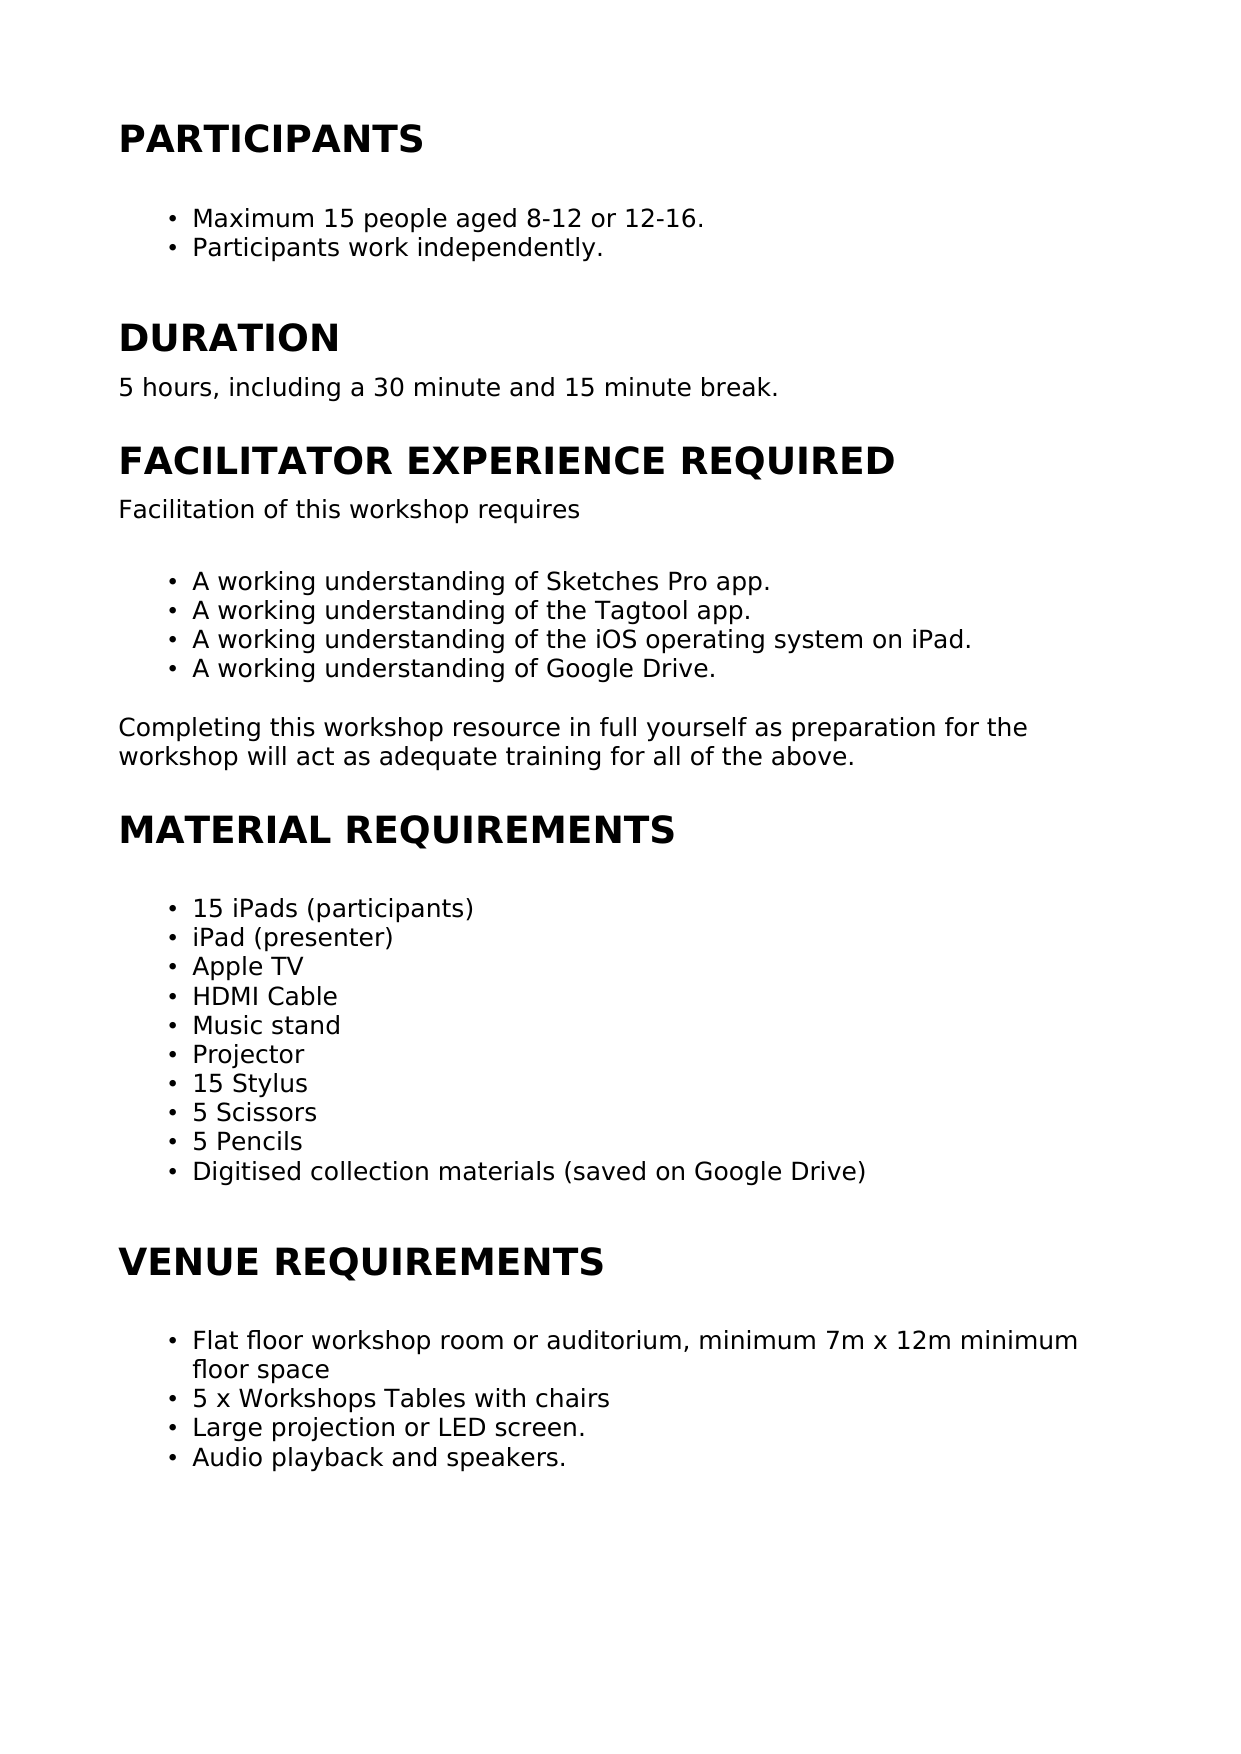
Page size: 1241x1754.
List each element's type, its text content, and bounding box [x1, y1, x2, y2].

subtitle FACILITATOR EXPERIENCE REQUIRED [118, 439, 1122, 483]
list 5 Scissors [177, 1098, 1122, 1128]
list Audio playback and speakers. [177, 1443, 1122, 1472]
list Large projection or LED screen. [177, 1413, 1122, 1443]
text Completing this workshop resource in full yourself as preparation for the workshop will act as adequate training for all of the above. [118, 713, 1122, 771]
list Participants work independently. [177, 233, 1122, 262]
subtitle MATERIAL REQUIREMENTS [118, 809, 1122, 852]
list Apple TV [177, 953, 1122, 982]
list Projector [177, 1040, 1122, 1069]
list Music stand [177, 1011, 1122, 1040]
list iPad (presenter) [177, 923, 1122, 953]
list A working understanding of Google Drive. [177, 654, 1122, 683]
list A working understanding of the Tagtool app. [177, 596, 1122, 625]
text 5 hours, including a 30 minute and 15 minute break. [118, 373, 1122, 402]
text Facilitation of this workshop requires [118, 496, 1122, 525]
list Maximum 15 people aged 8-12 or 12-16. [177, 204, 1122, 233]
list 15 Stylus [177, 1069, 1122, 1098]
list A working understanding of Sketches Pro app. [177, 567, 1122, 596]
subtitle PARTICIPANTS [118, 118, 1122, 162]
list 5 Pencils [177, 1128, 1122, 1157]
list A working understanding of the iOS operating system on iPad. [177, 625, 1122, 654]
list 5 x Workshops Tables with chairs [177, 1384, 1122, 1413]
subtitle DURATION [118, 317, 1122, 360]
list Digitised collection materials (saved on Google Drive) [177, 1157, 1122, 1186]
subtitle VENUE REQUIREMENTS [118, 1240, 1122, 1284]
list Flat floor workshop room or auditorium, minimum 7m x 12m minimum floor space [177, 1326, 1122, 1384]
list HDMI Cable [177, 982, 1122, 1011]
list 15 iPads (participants) [177, 894, 1122, 923]
